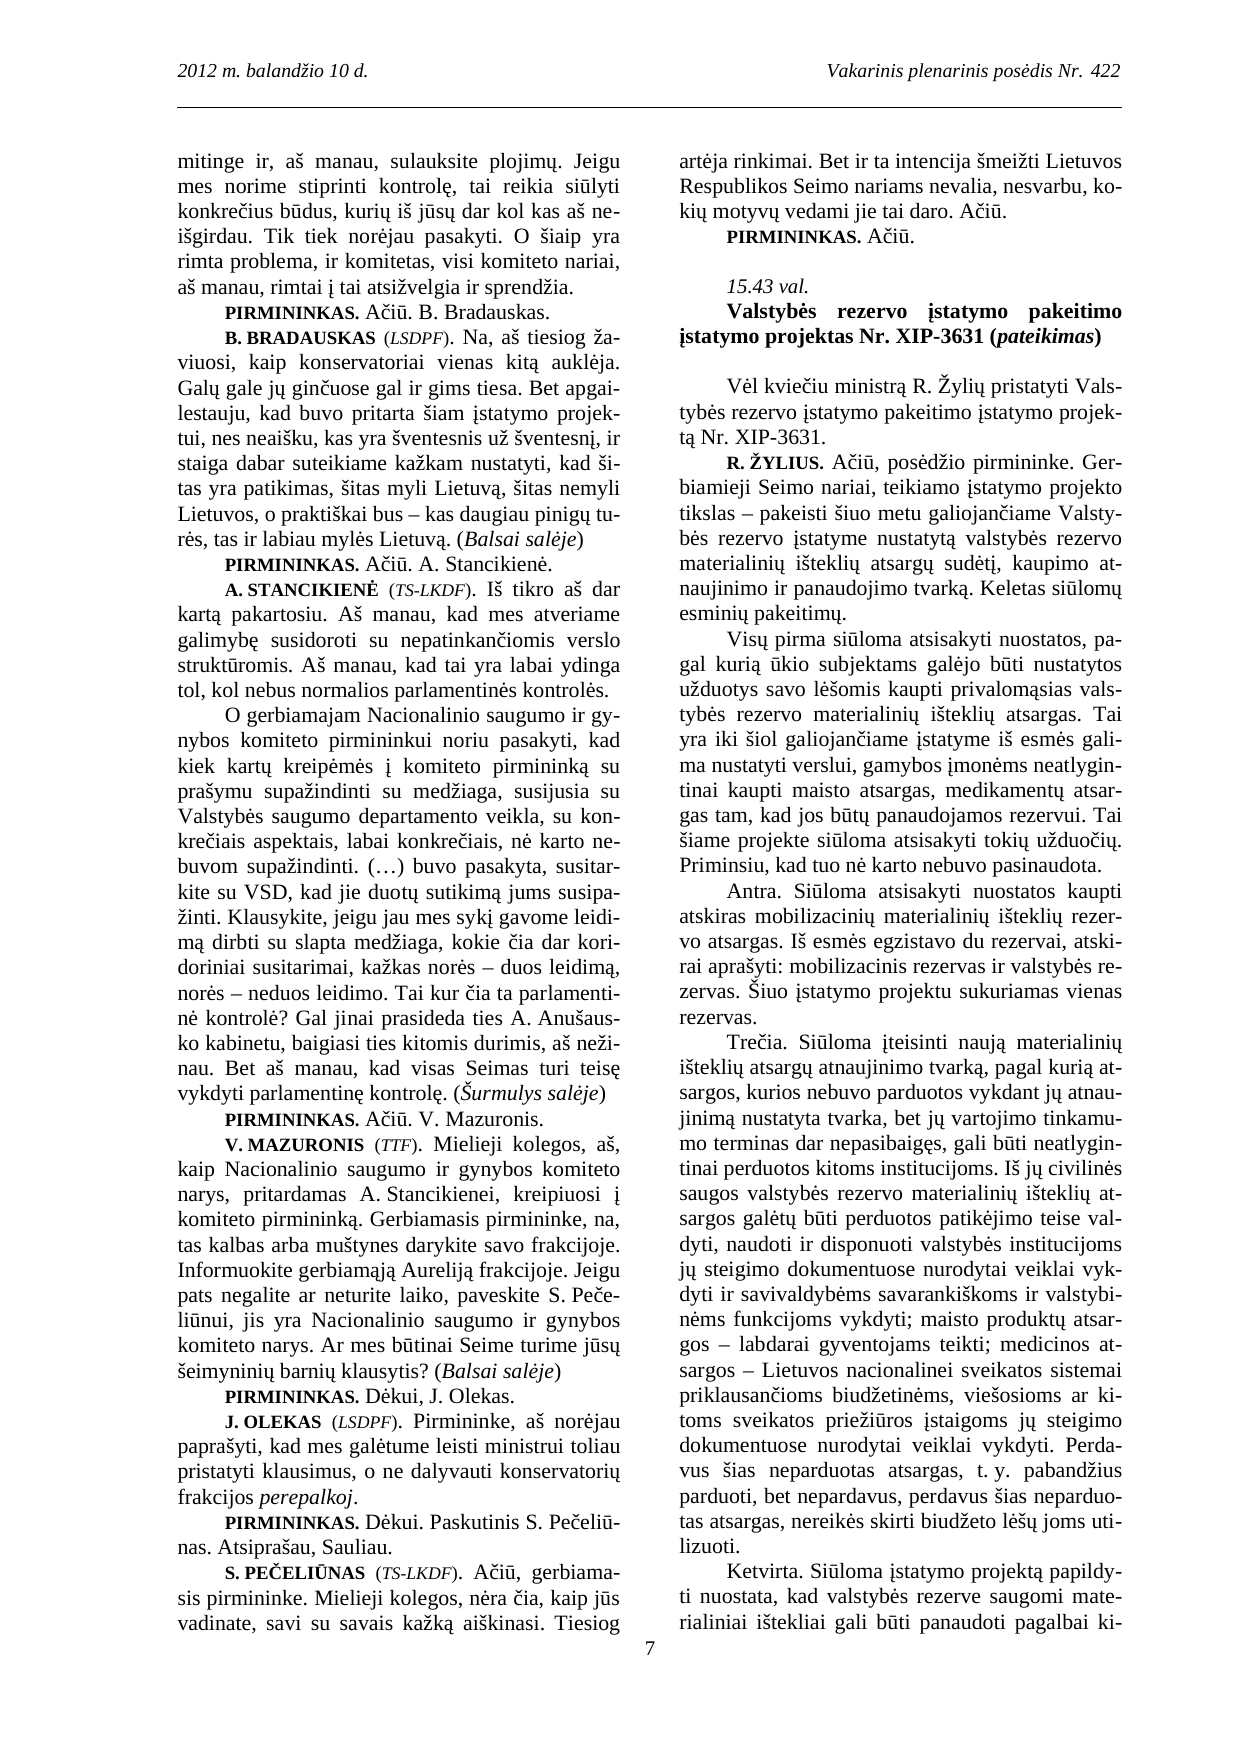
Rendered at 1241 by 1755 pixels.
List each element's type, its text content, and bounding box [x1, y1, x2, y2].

text J. OLEKAS (LSDPF). Pir­mi­nin­ke, aš no­rė­jau pa­pra­šy­ti, kad mes ga­lė­tu­me leis­ti mi­nist­rui to­liau pri­sta­ty­ti klau­si­mus, o ne da­ly­vau­ti kon­ser­va­to­rių frak­ci­jos pe­re­pal­koj. [177, 1408, 620, 1509]
text S. PEČELIŪNAS (TS-LKDF). Ačiū, ger­bia­ma­sis pir­mi­nin­ke. Mie­lie­ji ko­le­gos, nė­ra čia, kaip jūs va­di­na­te, sa­vi su sa­vais kaž­ką aiš­ki­na­si. Tie­siog [177, 1559, 620, 1635]
text PIRMININKAS. Ačiū. V. Ma­zu­ro­nis. [177, 1106, 620, 1131]
text Vėl kvie­čiu mi­nist­rą R. Žy­lių pri­sta­ty­ti Vals­ty­bės re­zer­vo įsta­ty­mo pa­kei­ti­mo įsta­ty­mo pro­jek­tą Nr. XIP-3631. [679, 373, 1122, 449]
text PIRMININKAS. Dė­kui, J. Ole­kas. [177, 1383, 620, 1408]
text R. ŽYLIUS. Ačiū, po­sė­džio pir­mi­nin­ke. Ger­bia­mie­ji Sei­mo na­riai, tei­kia­mo įsta­ty­mo pro­jek­to tiks­las – pa­keis­ti šiuo me­tu ga­lio­jan­čia­me Vals­ty­bės re­zer­vo įsta­ty­me nu­sta­ty­tą vals­ty­bės re­zer­vo ma­te­ria­li­nių iš­tek­lių at­sar­gų su­dė­tį, kau­pi­mo at­nau­ji­ni­mo ir pa­nau­do­ji­mo tvar­ką. Ke­le­tas siū­lo­mų es­mi­nių pa­kei­ti­mų. [679, 449, 1122, 626]
text A. STANCIKIENĖ (TS-LKDF). Iš tik­ro aš dar kar­tą pa­kar­to­siu. Aš ma­nau, kad mes at­ve­ria­me ga­li­my­bę su­si­do­ro­ti su ne­pa­tin­kan­čio­mis ver­slo struk­tū­ro­mis. Aš ma­nau, kad tai yra la­bai ydin­ga tol, kol ne­bus nor­ma­lios par­la­men­ti­nės kon­tro­lės. [177, 576, 620, 702]
text Ket­vir­ta. Siū­lo­ma įsta­ty­mo pro­jek­tą pa­pil­dy­ti nuo­sta­ta, kad vals­ty­bės re­zer­ve sau­go­mi ma­te­ria­li­niai iš­tek­liai ga­li bū­ti pa­nau­do­ti pa­gal­bai ki­ [679, 1558, 1122, 1634]
text An­tra. Siū­lo­ma at­si­sa­ky­ti nuo­sta­tos kaup­ti at­ski­ras mo­bi­li­za­ci­nių ma­te­ria­li­nių iš­tek­lių re­zer­vo at­sar­gas. Iš es­mės eg­zis­ta­vo du re­zer­vai, at­ski­rai ap­ra­šy­ti: mo­bi­li­za­ci­nis re­zer­vas ir vals­ty­bės re­zer­vas. Šiuo įsta­ty­mo pro­jek­tu su­ku­ria­mas vie­nas re­zer­vas. [679, 878, 1122, 1029]
text PIRMININKAS. Ačiū. A. Stan­ci­kie­nė. [177, 551, 620, 576]
text B. BRADAUSKAS (LSDPF). Na, aš tie­siog ža­viuo­si, kaip kon­ser­va­to­riai vie­nas ki­tą auk­lė­ja. Ga­lų ga­le jų gin­čuo­se gal ir gims tie­sa. Bet ap­gai­les­tau­ju, kad bu­vo pri­tar­ta šiam įsta­ty­mo pro­jek­tui, nes ne­aiš­ku, kas yra šven­tes­nis už šven­tes­nį, ir stai­ga da­bar su­tei­kia­me kaž­kam nu­sta­ty­ti, kad ši­tas yra pa­ti­ki­mas, ši­tas my­li Lie­tu­vą, ši­tas ne­my­li Lie­tu­vos, o prak­tiš­kai bus – kas dau­giau pi­ni­gų tu­rės, tas ir la­biau my­lės Lie­tu­vą. (Bal­sai sa­lė­je) [177, 324, 620, 551]
text ar­tė­ja rin­ki­mai. Bet ir ta in­ten­ci­ja šmeiž­ti Lie­tu­vos Res­pub­li­kos Sei­mo na­riams ne­va­lia, ne­svar­bu, ko­kių mo­ty­vų ve­da­mi jie tai da­ro. Ačiū. [679, 148, 1122, 223]
text Tre­čia. Siū­lo­ma įtei­sin­ti nau­ją ma­te­ria­li­nių iš­tek­lių at­sar­gų at­nau­ji­ni­mo tvar­ką, pa­gal ku­rią at­sar­gos, ku­rios ne­bu­vo par­duo­tos vyk­dant jų at­nau­ji­ni­mą nu­sta­ty­ta tvar­ka, bet jų var­to­ji­mo tin­ka­mu­mo ter­mi­nas dar ne­pa­si­bai­gęs, ga­li bū­ti ne­at­ly­gin­ti­nai per­duo­tos ki­toms ins­ti­tu­ci­joms. Iš jų ci­vi­li­nės sau­gos vals­ty­bės re­zer­vo ma­te­ria­li­nių iš­tek­lių at­sar­gos ga­lė­tų bū­ti per­duo­tos pa­ti­kė­ji­mo tei­se val­dy­ti, nau­do­ti ir dis­po­nuo­ti vals­ty­bės ins­ti­tu­ci­joms jų stei­gi­mo do­ku­men­tuo­se nu­ro­dy­tai veik­lai vyk­dy­ti ir sa­vi­val­dy­bėms sa­va­ran­kiš­koms ir vals­ty­bi­nėms funk­ci­joms vyk­dy­ti; mais­to pro­duk­tų at­sar­gos – lab­da­rai gy­ven­to­jams teik­ti; me­di­ci­nos at­sar­gos – Lie­tu­vos na­cio­na­li­nei svei­ka­tos sis­te­mai pri­klau­san­čioms biu­dže­ti­nėms, vie­šo­sioms ar ki­toms svei­ka­tos prie­žiū­ros įstai­goms jų stei­gi­mo do­ku­men­tuo­se nu­ro­dy­tai veik­lai vyk­dy­ti. Per­da­vus šias ne­par­duo­tas at­sar­gas, t. y. pa­ban­džius par­duoti, bet ne­par­da­vus, per­da­vus šias ne­par­duo­tas at­sar­gas, ne­rei­kės skir­ti biu­dže­to lė­šų joms uti­lizuo­ti. [679, 1029, 1122, 1558]
text Vals­ty­bės re­zer­vo įsta­ty­mo pa­kei­ti­mo įsta­ty­mo pro­jek­tas Nr. XIP-3631 (pa­tei­ki­mas) [679, 298, 1122, 348]
text O ger­bia­ma­jam Na­cio­na­li­nio sau­gu­mo ir gy­ny­bos ko­mi­te­to pir­mi­nin­kui no­riu pa­sa­ky­ti, kad kiek kar­tų krei­pė­mės į ko­mi­te­to pir­mi­nin­ką su pra­šy­mu su­pa­žin­din­ti su me­džia­ga, su­si­ju­sia su Vals­ty­bės sau­gu­mo de­par­ta­men­to veik­la, su kon­kre­čiais as­pek­tais, la­bai kon­kre­čiais, nė kar­to ne­bu­vom su­pa­žin­din­ti. (…) bu­vo pa­sa­ky­ta, su­si­tar­ki­te su VSD, kad jie duo­tų su­ti­ki­mą jums su­si­pa­žin­ti. Klau­sy­ki­te, jei­gu jau mes sy­kį ga­vo­me lei­di­mą dirb­ti su slap­ta me­džia­ga, ko­kie čia dar ko­ri­do­ri­niai su­si­ta­ri­mai, kaž­kas no­rės – duos lei­di­mą, no­rės – ne­duos lei­di­mo. Tai kur čia ta par­la­men­ti­nė kon­tro­lė? Gal ji­nai pra­si­de­da ties A. Anu­šaus­ko ka­bi­ne­tu, bai­gia­si ties ki­to­mis du­ri­mis, aš ne­ži­nau. Bet aš ma­nau, kad vi­sas Sei­mas tu­ri tei­sę vyk­dy­ti par­la­men­ti­nę kon­tro­lę. (Šur­mu­lys sa­lė­je) [177, 702, 620, 1106]
text PIRMININKAS. Ačiū. [679, 223, 1122, 248]
text mi­tin­ge ir, aš ma­nau, su­lauk­si­te plo­ji­mų. Jei­gu mes no­ri­me stip­rin­ti kon­tro­lę, tai rei­kia siū­ly­ti kon­kre­čius bū­dus, ku­rių iš jū­sų dar kol kas aš ne­iš­gir­dau. Tik tiek no­rė­jau pa­sa­ky­ti. O šiaip yra rim­ta pro­ble­ma, ir ko­mi­te­tas, vi­si ko­mi­te­to na­riai, aš ma­nau, rim­tai į tai at­si­žvel­gia ir spren­džia. [177, 148, 620, 299]
text PIRMININKAS. Dė­kui. Pas­ku­ti­nis S. Pe­če­liū­nas. At­si­pra­šau, Sau­liau. [177, 1509, 620, 1559]
text PIRMININKAS. Ačiū. B. Bra­daus­kas. [177, 299, 620, 324]
text 15.43 val. [726, 274, 1122, 298]
text Vi­sų pir­ma siū­lo­ma at­si­sa­ky­ti nuo­sta­tos, pa­gal ku­rią ūkio sub­jek­tams ga­lė­jo bū­ti nu­sta­ty­tos už­duo­tys sa­vo lė­šo­mis kaup­ti pri­va­lo­mą­sias vals­ty­bės re­zer­vo ma­te­ria­li­nių iš­tek­lių at­sar­gas. Tai yra iki šiol ga­lio­jan­čia­me įsta­ty­me iš es­mės ga­li­ma nu­sta­ty­ti ver­slui, ga­my­bos įmo­nėms ne­at­ly­gin­ti­nai kaup­ti mais­to at­sar­gas, me­di­ka­men­tų at­sar­gas tam, kad jos bū­tų pa­nau­do­ja­mos re­zer­vui. Tai šia­me pro­jek­te siū­lo­ma at­si­sa­ky­ti to­kių už­duo­čių. Pri­min­siu, kad tuo nė kar­to ne­bu­vo pa­si­nau­do­ta. [679, 626, 1122, 878]
text V. MAZURONIS (TTF). Mie­lie­ji ko­le­gos, aš, kaip Na­cio­na­li­nio sau­gu­mo ir gy­ny­bos ko­mi­te­to na­rys, pri­tar­da­mas A. Stan­ci­kie­nei, krei­piuo­si į ko­mi­te­to pir­mi­nin­ką. Ger­bia­ma­sis pir­mi­nin­ke, na, tas kal­bas ar­ba muš­ty­nes da­ry­ki­te sa­vo frak­ci­jo­je. In­for­muo­ki­te ger­bia­mą­ją Au­re­li­ją frak­ci­jo­je. Jei­gu pats ne­ga­li­te ar ne­tu­ri­te lai­ko, pa­ves­ki­te S. Pe­če­liū­nui, jis yra Na­cio­na­li­nio sau­gu­mo ir gy­ny­bos ko­mi­te­to na­rys. Ar mes bū­ti­nai Sei­me tu­ri­me jū­sų šei­my­ni­nių bar­nių klau­sy­tis? (Bal­sai sa­lė­je) [177, 1131, 620, 1383]
